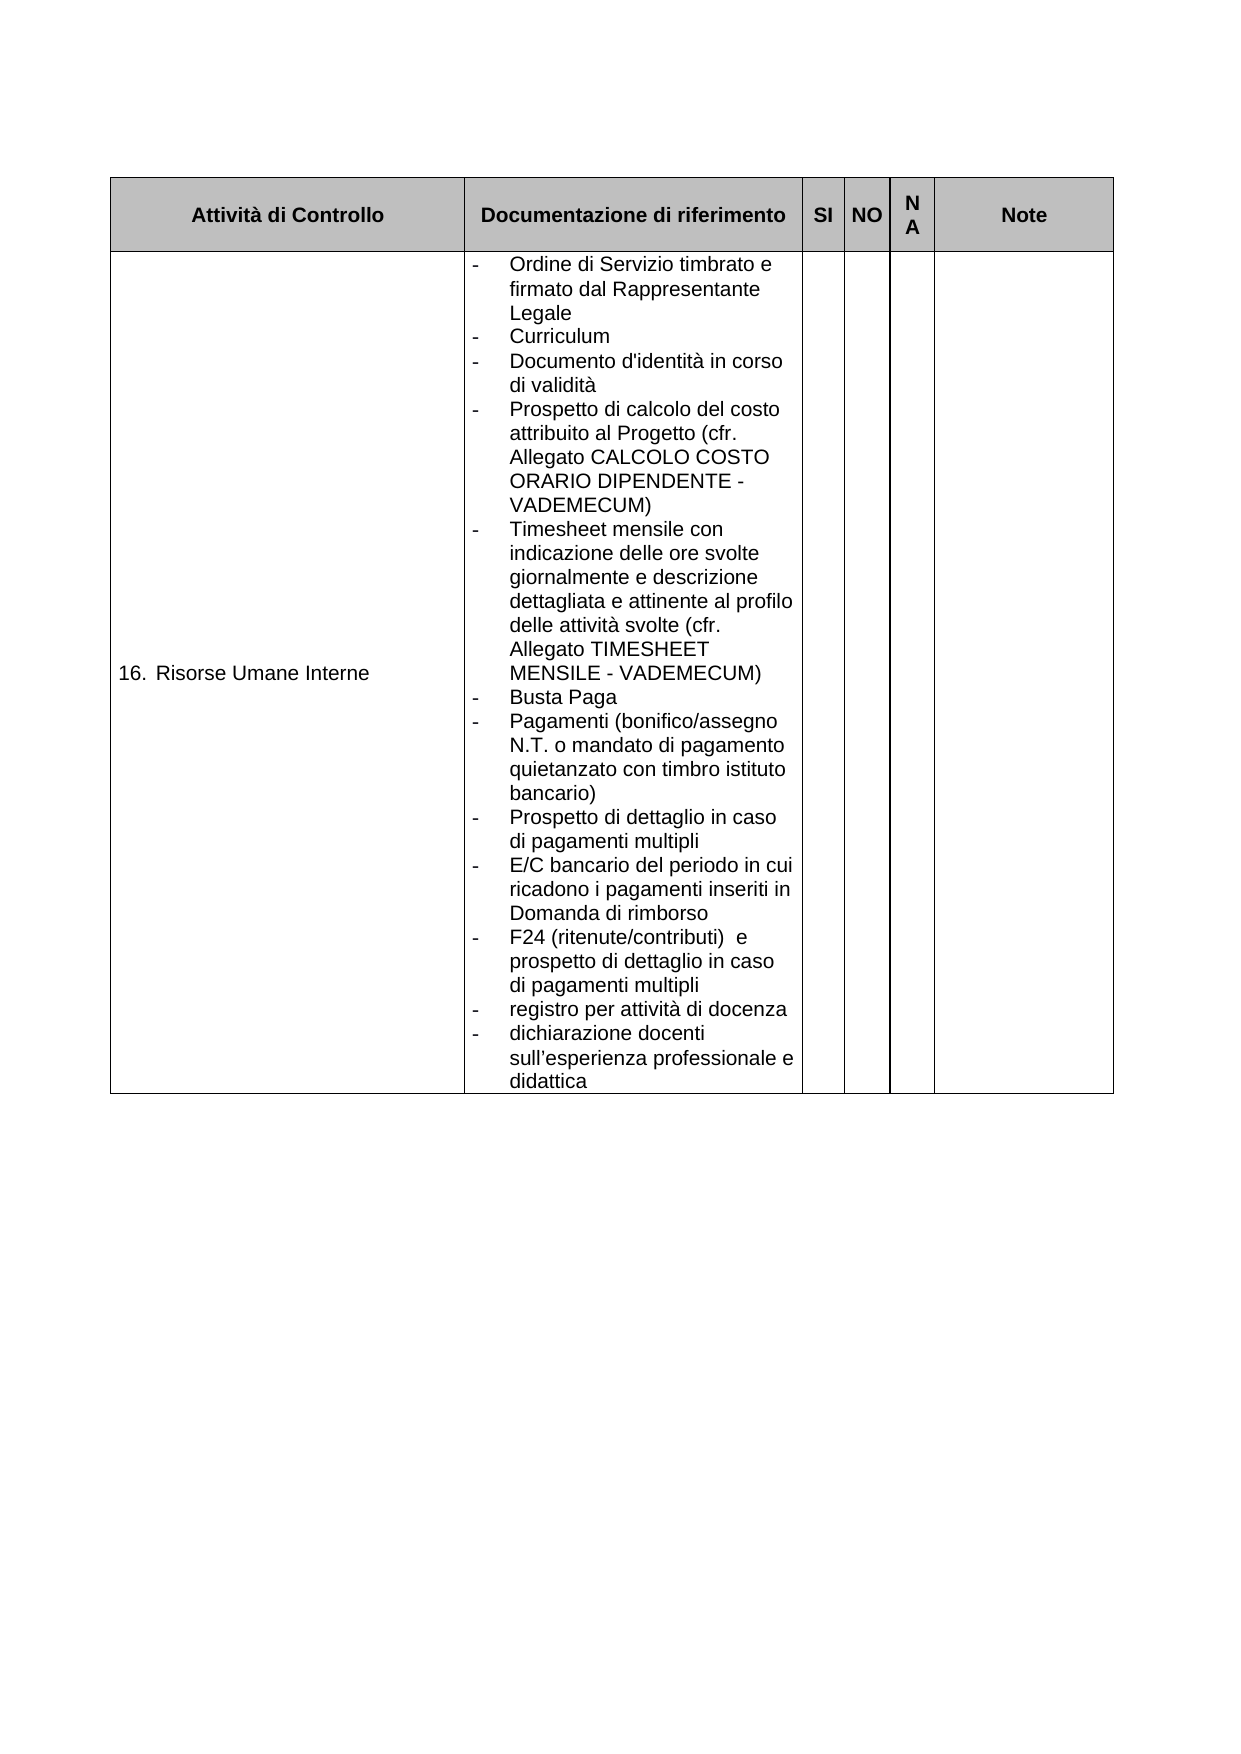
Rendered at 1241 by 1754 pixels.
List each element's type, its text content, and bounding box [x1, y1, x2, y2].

table_cell [891, 252, 934, 1093]
table_cell [845, 252, 889, 1093]
table_cell Risorse Umane Interne [111, 252, 464, 1093]
table_cell [803, 252, 844, 1093]
table_cell [935, 252, 1113, 1093]
table_header Documentazione di riferimento [465, 178, 802, 251]
table_header SI [803, 178, 844, 251]
table_header NO [845, 178, 889, 251]
table_header Note [935, 178, 1113, 251]
table_cell Ordine di Servizio timbrato e firmato dal Rappresentante Legale Curriculum Documento d'identità in corso di validità Prospetto di calcolo del costo attribuito al Progetto (cfr. Allegato CALCOLO COSTO ORARIO DIPENDENTE - VADEMECUM) Timesheet mensile con indicazione delle ore svolte giornalmente e descrizione dettagliata e attinente al profilo delle attività svolte (cfr. Allegato TIMESHEET MENSILE - VADEMECUM) Busta Paga Pagamenti (bonifico/assegno N.T. o mandato di pagamento quietanzato con timbro istituto bancario) Prospetto di dettaglio in caso di pagamenti multipli E/C bancario del periodo in cui ricadono i pagamenti inseriti in Domanda di rimborso F24 (ritenute/contributi) e prospetto di dettaglio in caso di pagamenti multipli registro per attività di docenza dichiarazione docenti sull’esperienza professionale e didattica [465, 252, 802, 1093]
table_header Attività di Controllo [111, 178, 464, 251]
table_header NA [891, 178, 934, 251]
